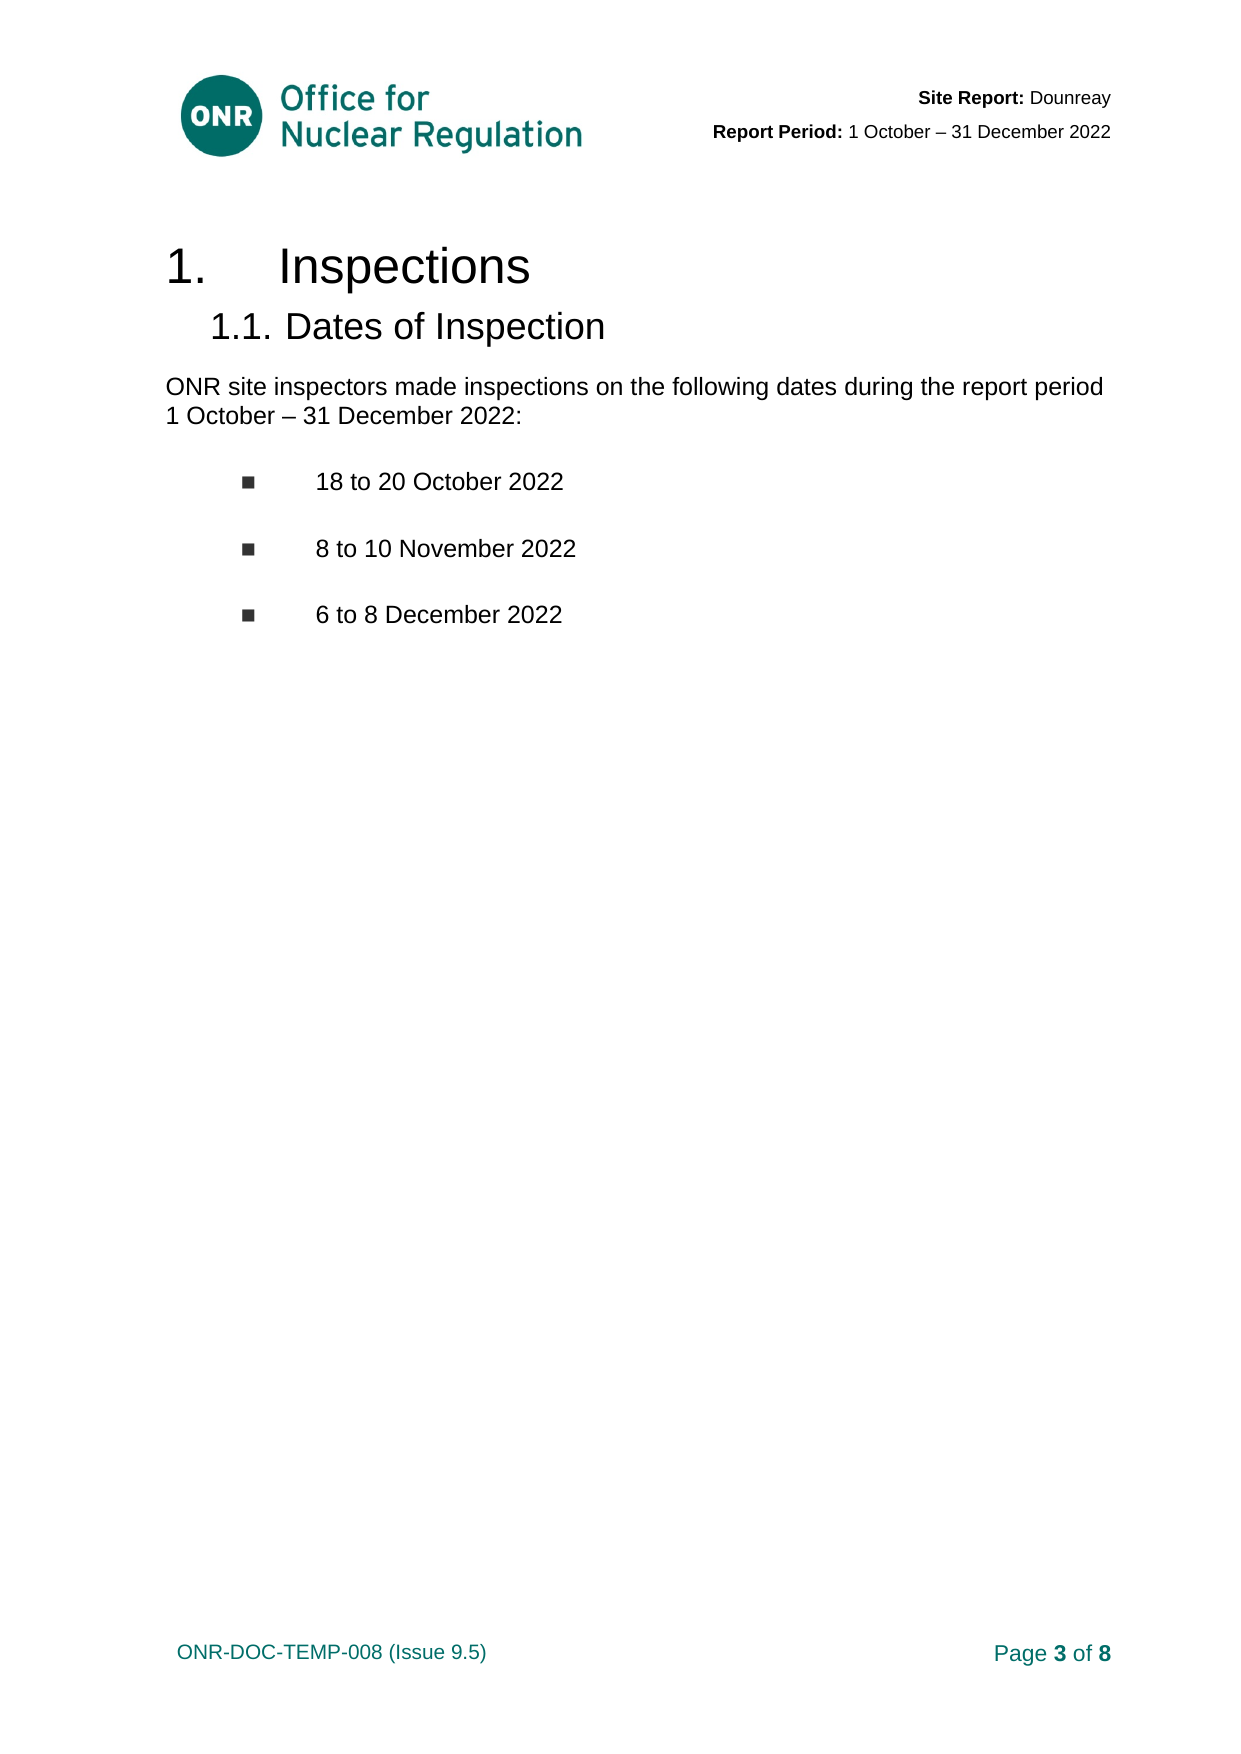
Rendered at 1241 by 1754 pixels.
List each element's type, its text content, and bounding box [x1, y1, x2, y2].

subtitle Dates of Inspection [210, 304, 1122, 347]
list 18 to 20 October 2022 [240, 467, 1122, 496]
list 6 to 8 December 2022 [240, 600, 1122, 628]
list 8 to 10 November 2022 [240, 533, 1122, 562]
text ONR site inspectors made inspections on the following dates during the report period 1 October – 31 December 2022: [165, 372, 1122, 430]
subtitle Inspections [165, 236, 1122, 294]
